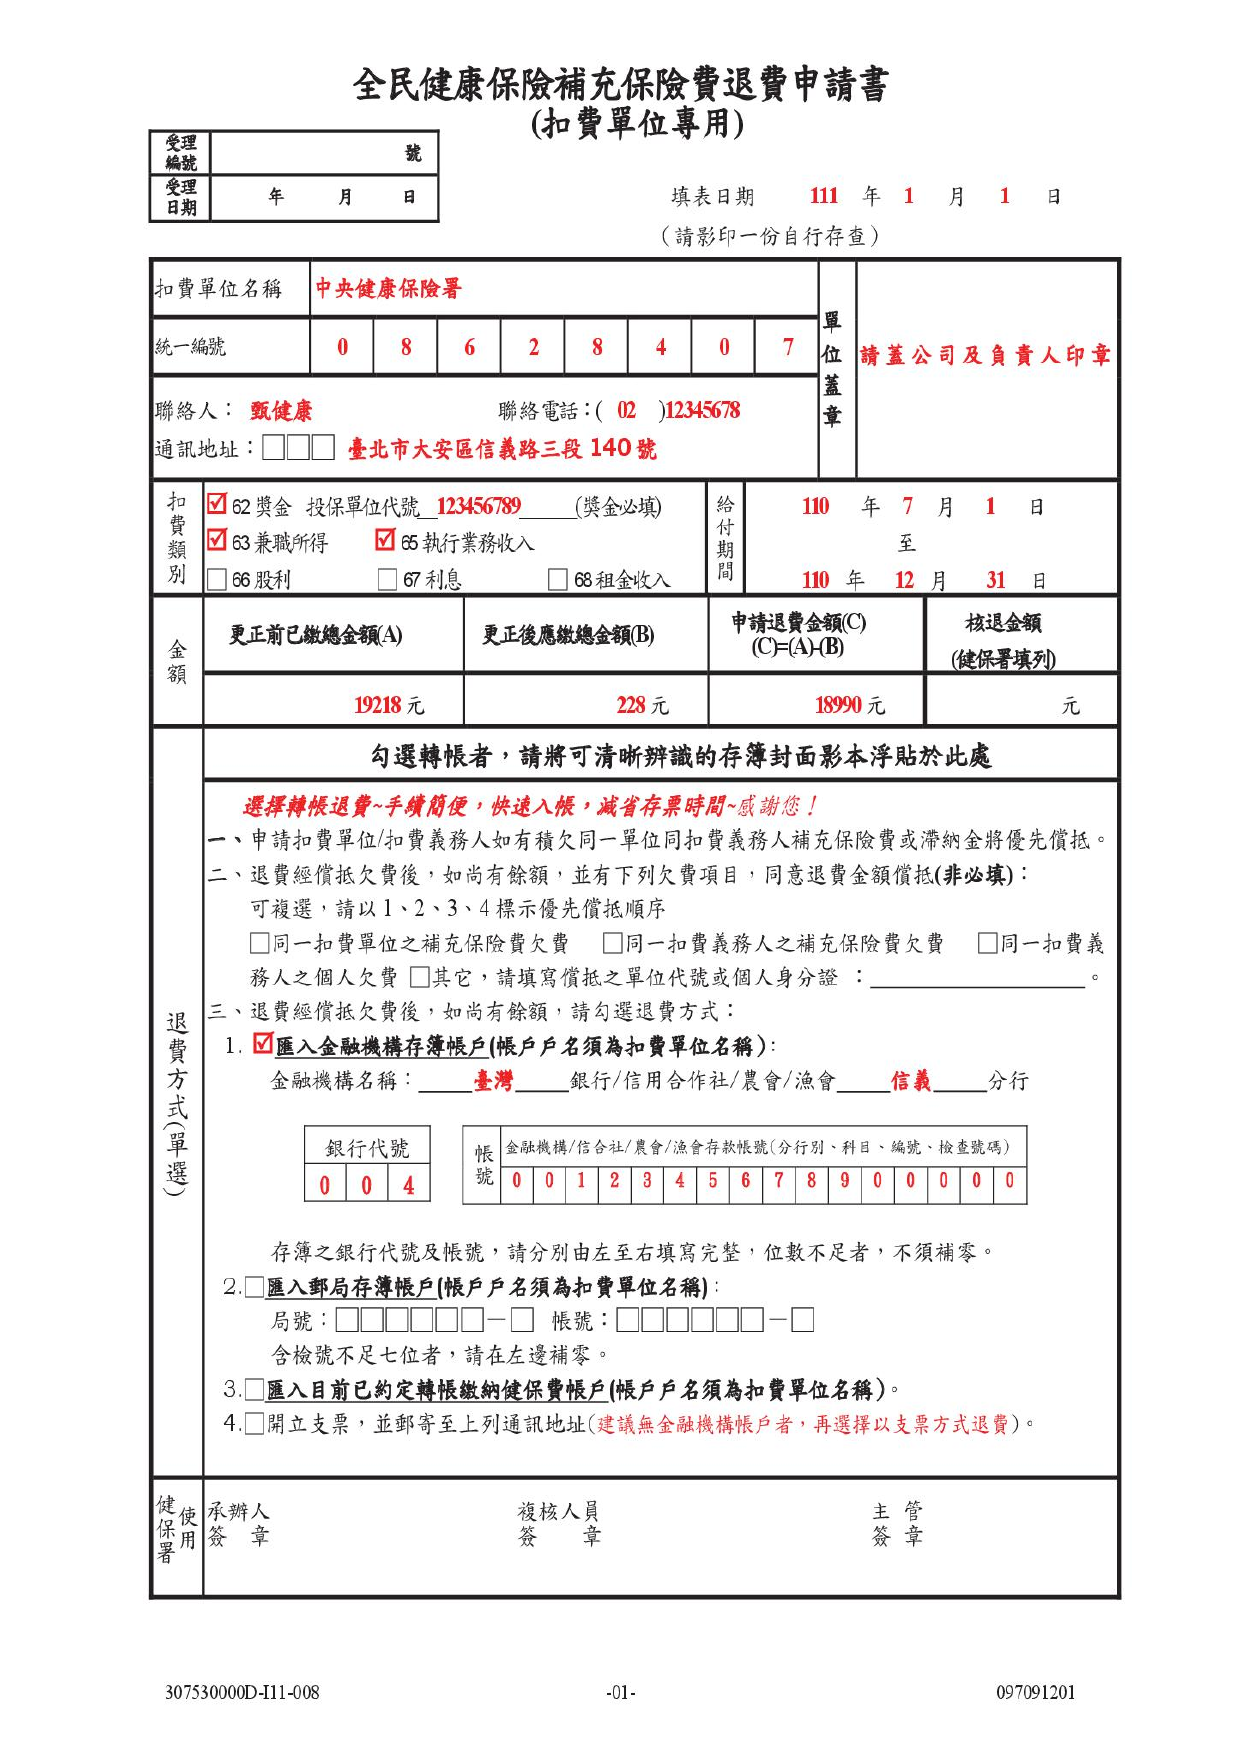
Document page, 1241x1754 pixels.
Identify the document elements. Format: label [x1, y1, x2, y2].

picture [88, 35, 1152, 1737]
